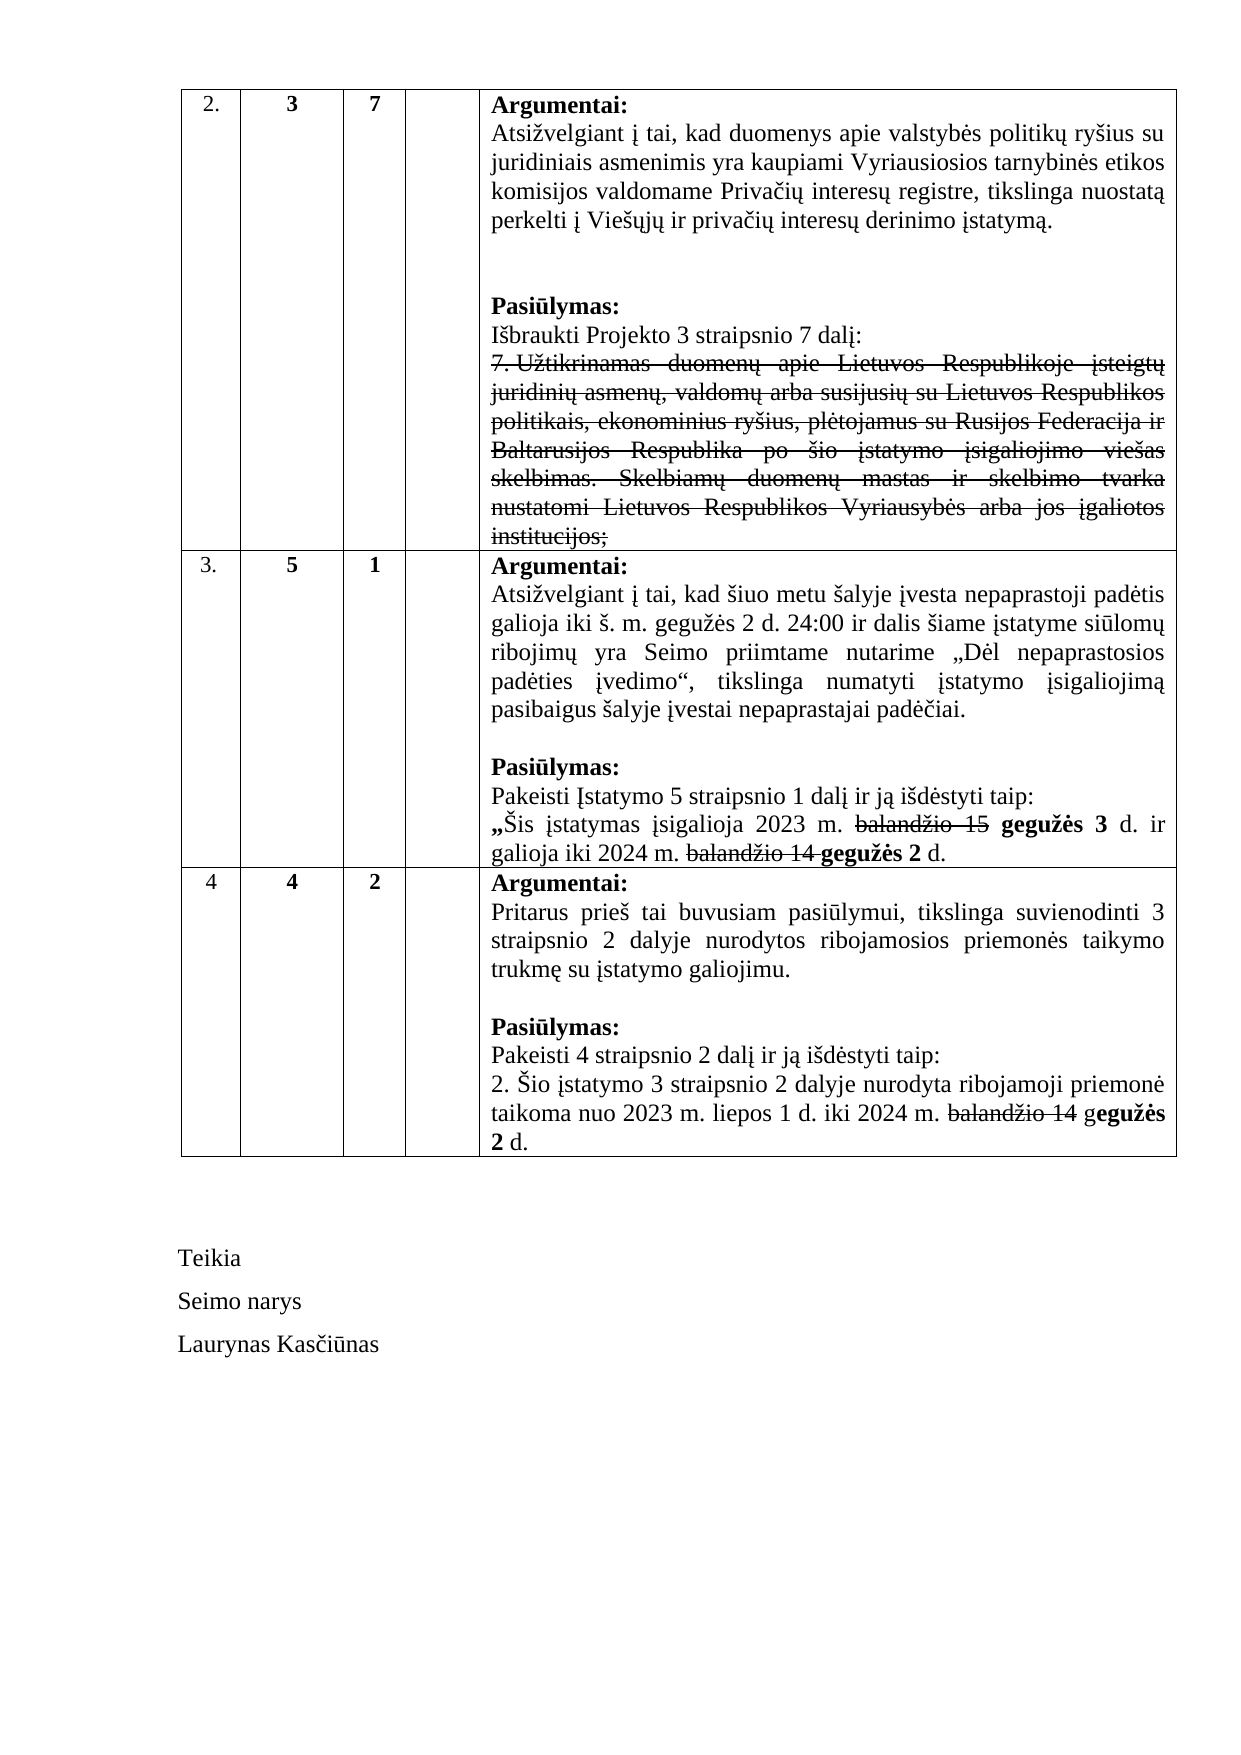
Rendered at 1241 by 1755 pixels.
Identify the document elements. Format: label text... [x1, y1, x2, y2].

table_cell 3. [182, 551, 240, 867]
table_cell [406, 551, 479, 867]
table_cell [406, 90, 479, 550]
table_cell 7 [344, 90, 405, 550]
table_cell 3 [241, 90, 343, 550]
table_cell 1 [344, 551, 405, 867]
table_cell 4 [182, 868, 240, 1156]
table_cell Argumentai: Pritarus prieš tai buvusiam pasiūlymui, tikslinga suvienodinti 3 straipsnio 2 dalyje nurodytos ribojamosios priemonės taikymo trukmę su įstatymo galiojimu. Pasiūlymas: Pakeisti 4 straipsnio 2 dalį ir ją išdėstyti taip: 2. Šio įstatymo 3 straipsnio 2 dalyje nurodyta ribojamoji priemonė taikoma nuo 2023 m. liepos 1 d. iki 2024 m. balandžio 14 gegužės 2 d. [480, 868, 1176, 1156]
table_cell Argumentai: Atsižvelgiant į tai, kad šiuo metu šalyje įvesta nepaprastoji padėtis galioja iki š. m. gegužės 2 d. 24:00 ir dalis šiame įstatyme siūlomų ribojimų yra Seimo priimtame nutarime „Dėl nepaprastosios padėties įvedimo“, tikslinga numatyti įstatymo įsigaliojimą pasibaigus šalyje įvestai nepaprastajai padėčiai. Pasiūlymas: Pakeisti Įstatymo 5 straipsnio 1 dalį ir ją išdėstyti taip: „Šis įstatymas įsigalioja 2023 m. balandžio 15 gegužės 3 d. ir galioja iki 2024 m. balandžio 14 gegužės 2 d. [480, 551, 1176, 867]
table_cell 2 [344, 868, 405, 1156]
table_cell [406, 868, 479, 1156]
table_cell Argumentai: Atsižvelgiant į tai, kad duomenys apie valstybės politikų ryšius su juridiniais asmenimis yra kaupiami Vyriausiosios tarnybinės etikos komisijos valdomame Privačių interesų registre, tikslinga nuostatą perkelti į Viešųjų ir privačių interesų derinimo įstatymą. Pasiūlymas: Išbraukti Projekto 3 straipsnio 7 dalį: 7. Užtikrinamas duomenų apie Lietuvos Respublikoje įsteigtų juridinių asmenų, valdomų arba susijusių su Lietuvos Respublikos politikais, ekonominius ryšius, plėtojamus su Rusijos Federacija ir Baltarusijos Respublika po šio įstatymo įsigaliojimo viešas skelbimas. Skelbiamų duomenų mastas ir skelbimo tvarka nustatomi Lietuvos Respublikos Vyriausybės arba jos įgaliotos institucijos; [480, 90, 1176, 550]
table_cell 2. [182, 90, 240, 550]
text Teikia [177, 1243, 1181, 1272]
table_cell 4 [241, 868, 343, 1156]
table_cell 5 [241, 551, 343, 867]
text Laurynas Kasčiūnas [177, 1329, 1181, 1358]
text Seimo narys [177, 1286, 1181, 1315]
